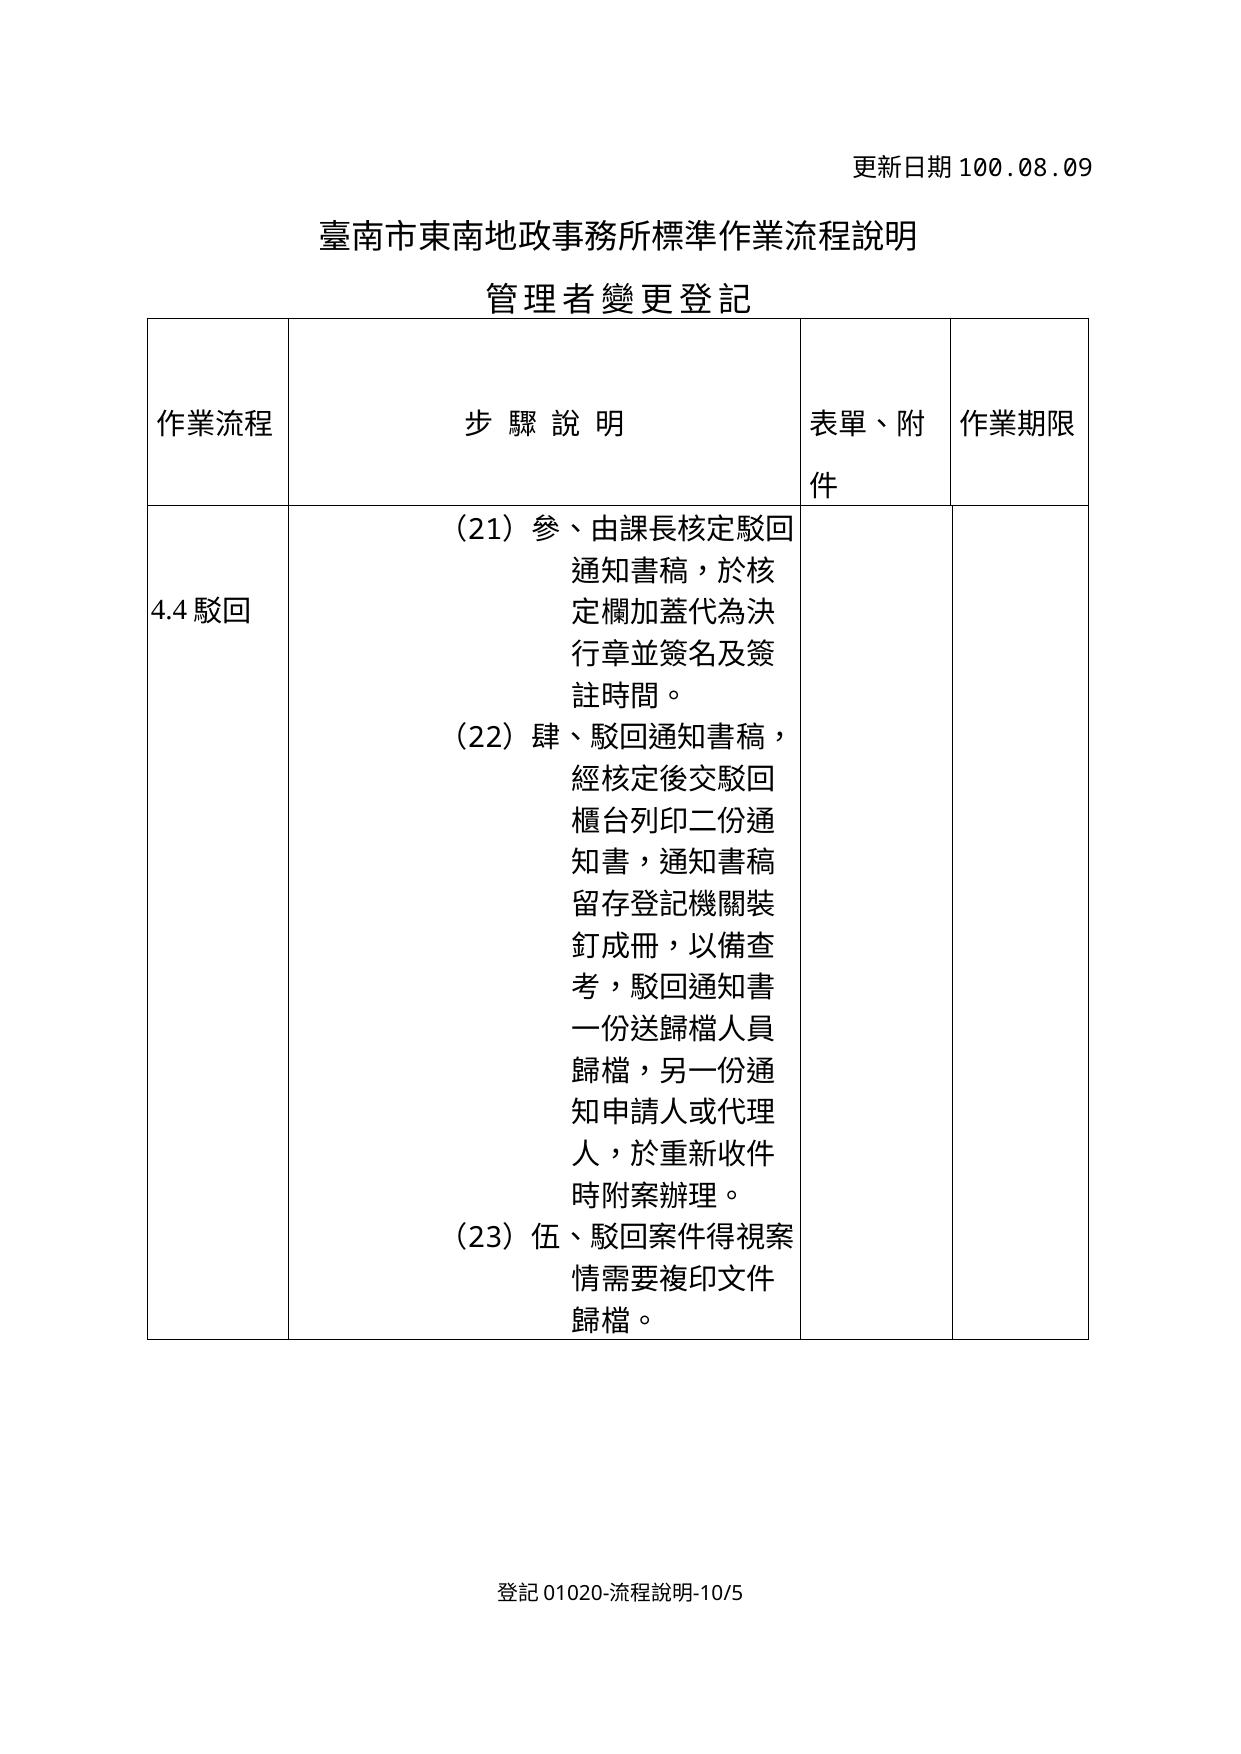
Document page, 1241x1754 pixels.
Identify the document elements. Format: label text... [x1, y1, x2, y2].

table_cell [801, 506, 952, 1339]
table_cell 步 驟 說 明 [289, 319, 800, 505]
table_cell 表單、附件 [801, 319, 950, 505]
table_cell 參、由課長核定駁回通知書稿，於核定欄加蓋代為決行章並簽名及簽註時間。 肆、駁回通知書稿，經核定後交駁回櫃台列印二份通知書，通知書稿留存登記機關裝釘成冊，以備查考，駁回通知書一份送歸檔人員歸檔，另一份通知申請人或代理人，於重新收件時附案辦理。 伍、駁回案件得視案情需要複印文件歸檔。 [289, 506, 800, 1339]
table_cell 作業流程 [148, 319, 288, 505]
table_cell [953, 506, 1088, 1339]
table_cell 作業期限 [951, 319, 1088, 505]
table_header 臺南市東南地政事務所標準作業流程說明 管理者變更登記 [148, 193, 1088, 317]
table_cell 4.4駁回 [148, 506, 288, 1339]
